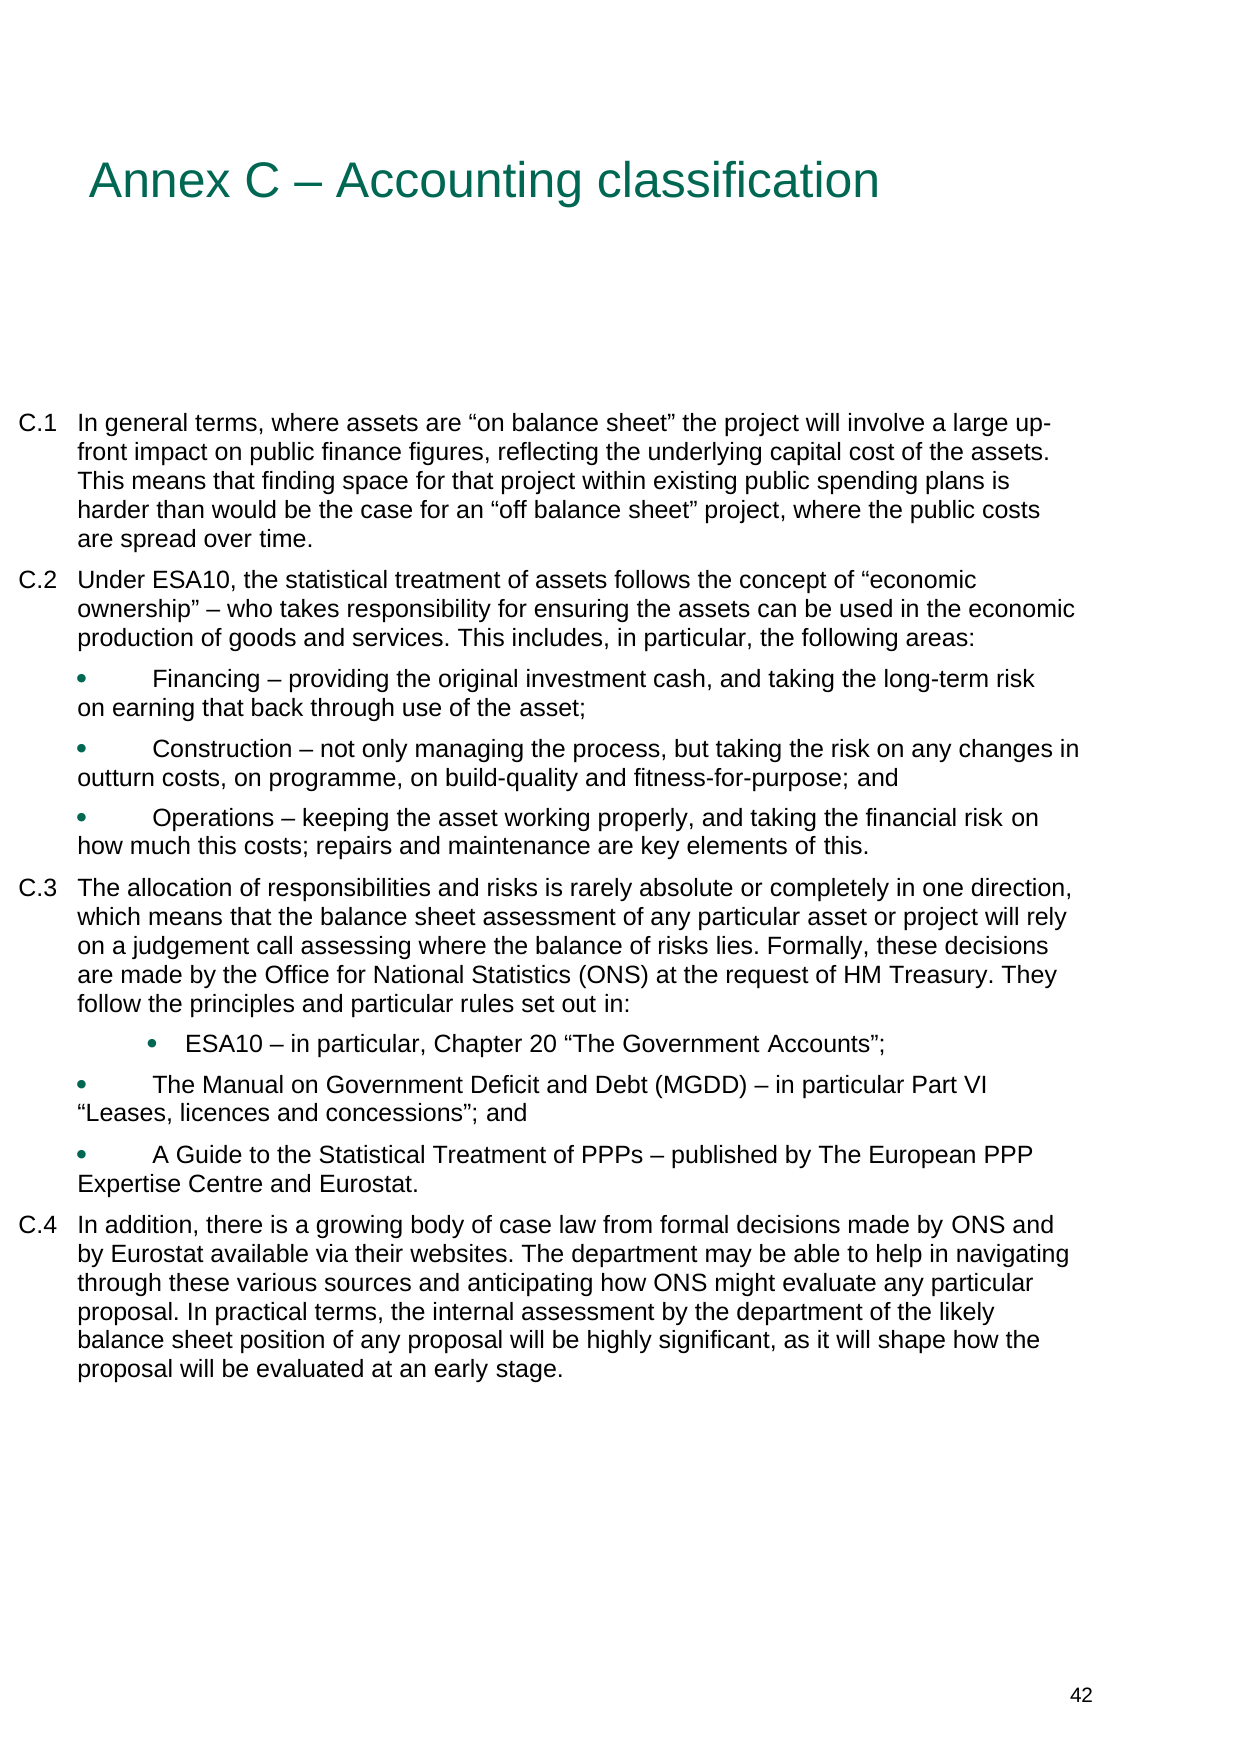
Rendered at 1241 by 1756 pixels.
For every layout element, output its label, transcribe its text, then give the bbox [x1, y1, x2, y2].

list Financing – providing the original investment cash, and taking the long-term risk on earning that back through use of the asset; [77, 664, 1070, 721]
list Operations – keeping the asset working properly, and taking the financial risk on how much this costs; repairs and maintenance are key elements of this. [77, 804, 1072, 860]
list In general terms, where assets are “on balance sheet” the project will involve a large up-front impact on public finance figures, reflecting the underlying capital cost of the assets. This means that finding space for that project within existing public spending plans is harder than would be the case for an “off balance sheet” project, where the public costs are spread over time. [18, 408, 1083, 553]
list ESA10 – in particular, Chapter 20 “The Government Accounts”; [148, 1029, 1103, 1058]
list A Guide to the Statistical Treatment of PPPs – published by The European PPP Expertise Centre and Eurostat. [77, 1140, 1068, 1197]
list Construction – not only managing the process, but taking the risk on any changes in outturn costs, on programme, on build-quality and fitness-for-purpose; and [77, 734, 1088, 791]
list Under ESA10, the statistical treatment of assets follows the concept of “economic ownership” – who takes responsibility for ensuring the assets can be used in the economic production of goods and services. This includes, in particular, the following areas: [18, 565, 1085, 651]
list The allocation of responsibilities and risks is rarely absolute or completely in one direction, which means that the balance sheet assessment of any particular asset or project will rely on a judgement call assessing where the balance of risks lies. Formally, these decisions are made by the Office for National Statistics (ONS) at the request of HM Treasury. They follow the principles and particular rules set out in: [18, 873, 1079, 1018]
list The Manual on Government Deficit and Debt (MGDD) – in particular Part VI “Leases, licences and concessions”; and [77, 1071, 1022, 1127]
text Annex C – Accounting classification [89, 150, 1103, 208]
list In addition, there is a growing body of case law from formal decisions made by ONS and by Eurostat available via their websites. The department may be able to help in navigating through these various sources and anticipating how ONS might evaluate any particular proposal. In practical terms, the internal assessment by the department of the likely balance sheet position of any proposal will be highly significant, as it will shape how the proposal will be evaluated at an early stage. [18, 1210, 1076, 1383]
